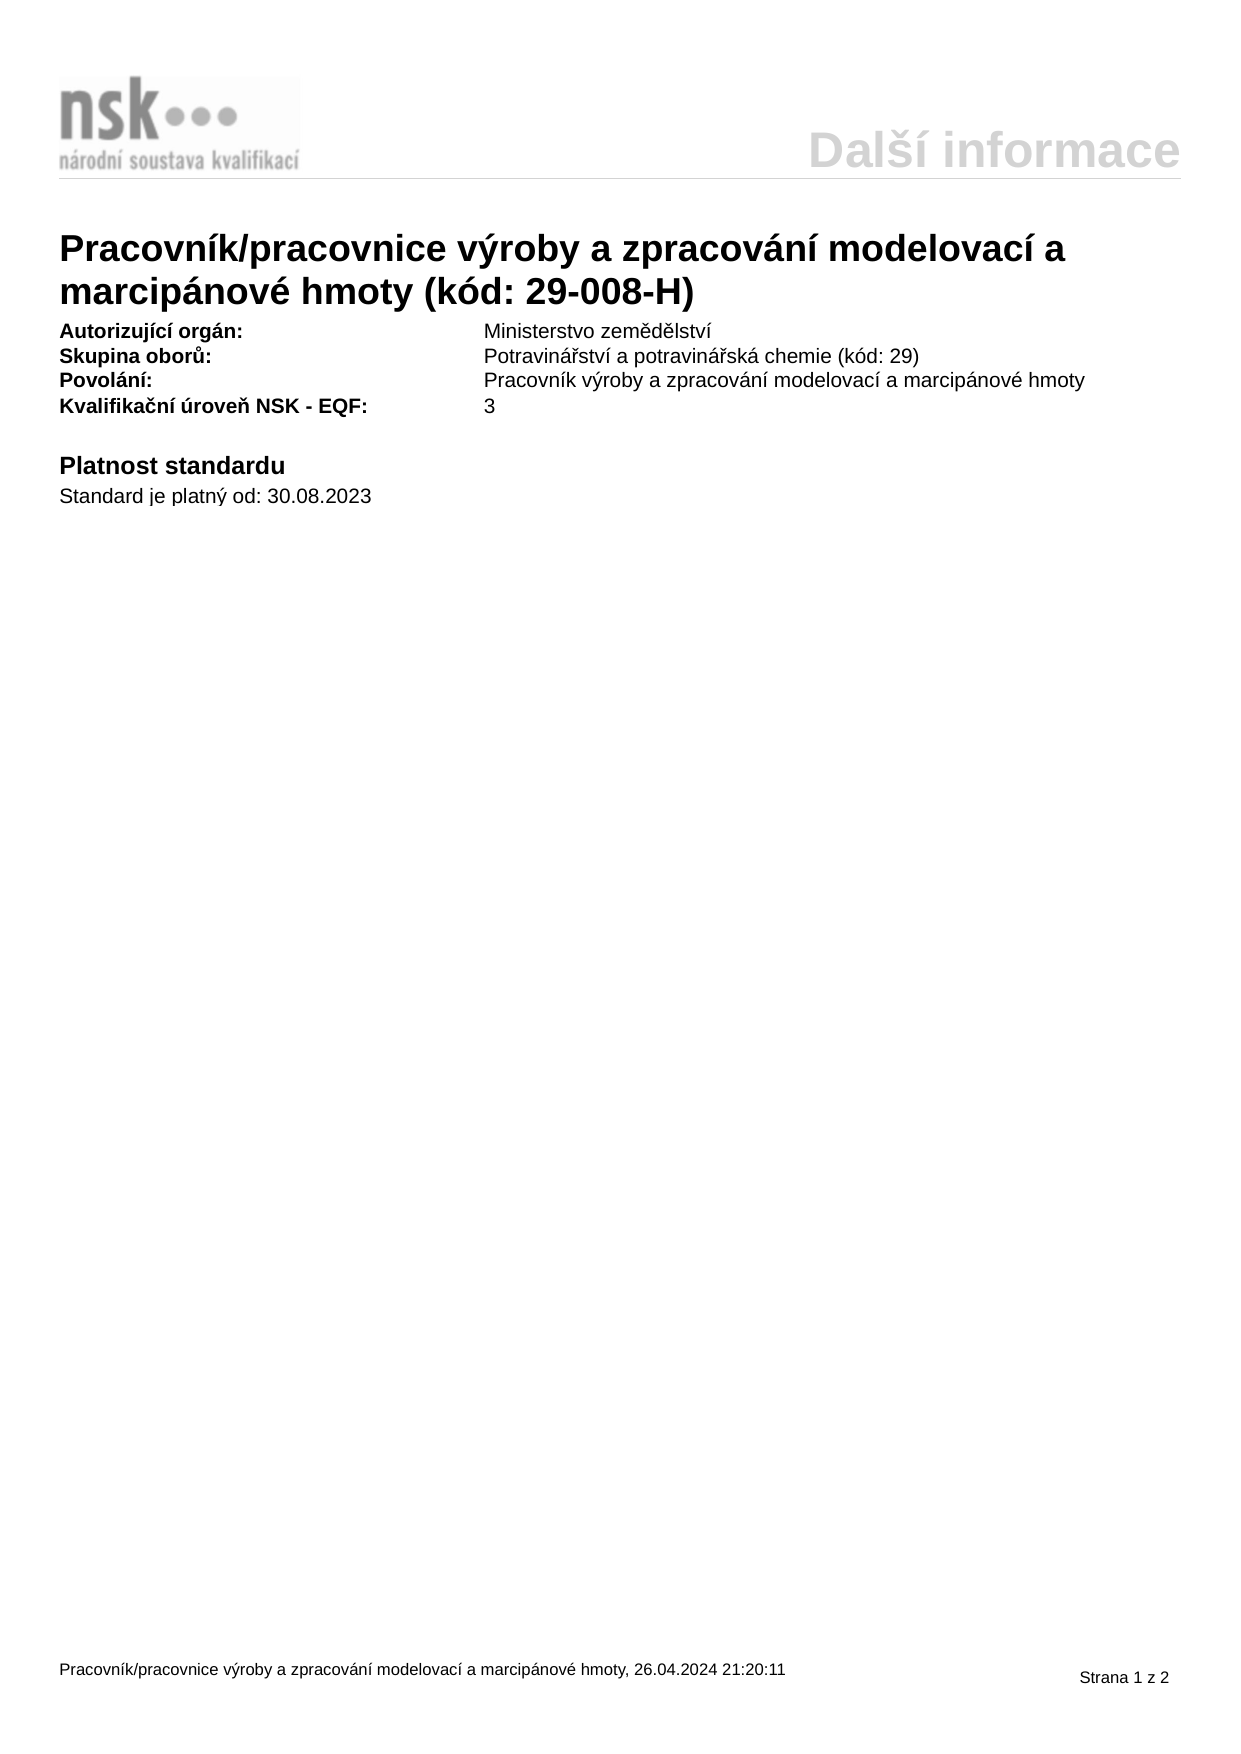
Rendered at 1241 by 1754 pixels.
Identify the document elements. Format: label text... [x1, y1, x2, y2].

table_cell [1169, 196, 1181, 224]
table_cell [484, 1106, 620, 1383]
table_cell [626, 418, 862, 447]
table_cell [626, 1106, 862, 1383]
table_cell [1169, 1106, 1181, 1383]
table_cell [1169, 806, 1181, 1106]
table_cell [59, 179, 1181, 196]
table_cell Ministerstvo zemědělství [484, 319, 1181, 344]
table_cell [626, 313, 862, 319]
table_cell [484, 806, 620, 1106]
table_cell [626, 806, 862, 1106]
table_cell [620, 506, 626, 806]
picture [58, 59, 621, 172]
table_cell [484, 418, 620, 447]
table_cell [626, 1384, 862, 1659]
table_cell Standard je platný od: 30.08.2023 [59, 484, 1181, 506]
table_cell Kvalifikační úroveň NSK - EQF: [59, 394, 483, 417]
table_cell [484, 1384, 620, 1659]
table_cell [59, 1384, 483, 1659]
table_cell [862, 806, 1169, 1106]
table_cell [1169, 1384, 1181, 1659]
table_cell [626, 196, 862, 224]
table_cell Pracovník/pracovnice výroby a zpracování modelovací a marcipánové hmoty, 26.04.2024 21:20:11 [59, 1660, 862, 1696]
table_cell [862, 418, 1169, 447]
table_header [621, 59, 626, 172]
table_header Další informace [626, 59, 1181, 178]
table_cell [620, 1384, 626, 1659]
table_cell [626, 506, 862, 806]
table_cell [59, 506, 483, 806]
table_cell [484, 172, 620, 178]
table_cell [484, 313, 620, 319]
table_cell [620, 806, 626, 1106]
table_cell Skupina oborů: [59, 344, 483, 368]
table_cell [620, 418, 626, 447]
table_cell [59, 172, 483, 178]
table_cell [59, 313, 483, 319]
table_cell Platnost standardu [59, 448, 1181, 483]
table_cell 3 [484, 394, 1181, 417]
table_cell [484, 506, 620, 806]
table_cell [1169, 506, 1181, 806]
table_cell [620, 196, 626, 224]
table_cell [59, 196, 483, 224]
table_cell [59, 806, 483, 1106]
table_cell Povolání: [59, 368, 483, 392]
table_cell [1169, 1660, 1181, 1696]
table_cell [59, 1106, 483, 1383]
table_cell [59, 418, 483, 447]
table_cell Pracovník/pracovnice výroby a zpracování modelovací a marcipánové hmoty (kód: 29-008-H) [59, 224, 1181, 313]
table_cell Autorizující orgán: [59, 319, 483, 343]
table_cell [862, 1384, 1169, 1659]
table_cell [862, 506, 1169, 806]
table_cell Potravinářství a potravinářská chemie (kód: 29) [484, 344, 1181, 368]
table_cell [862, 313, 1169, 319]
table_cell [484, 196, 620, 224]
table_cell [1169, 313, 1181, 319]
table_cell [620, 1106, 626, 1383]
table_cell [862, 1106, 1169, 1383]
table_cell Pracovník výroby a zpracování modelovací a marcipánové hmoty [484, 368, 1181, 393]
table_cell [1169, 418, 1181, 447]
table_cell Strana 1 z 2 [862, 1660, 1169, 1696]
table_cell [862, 196, 1169, 224]
